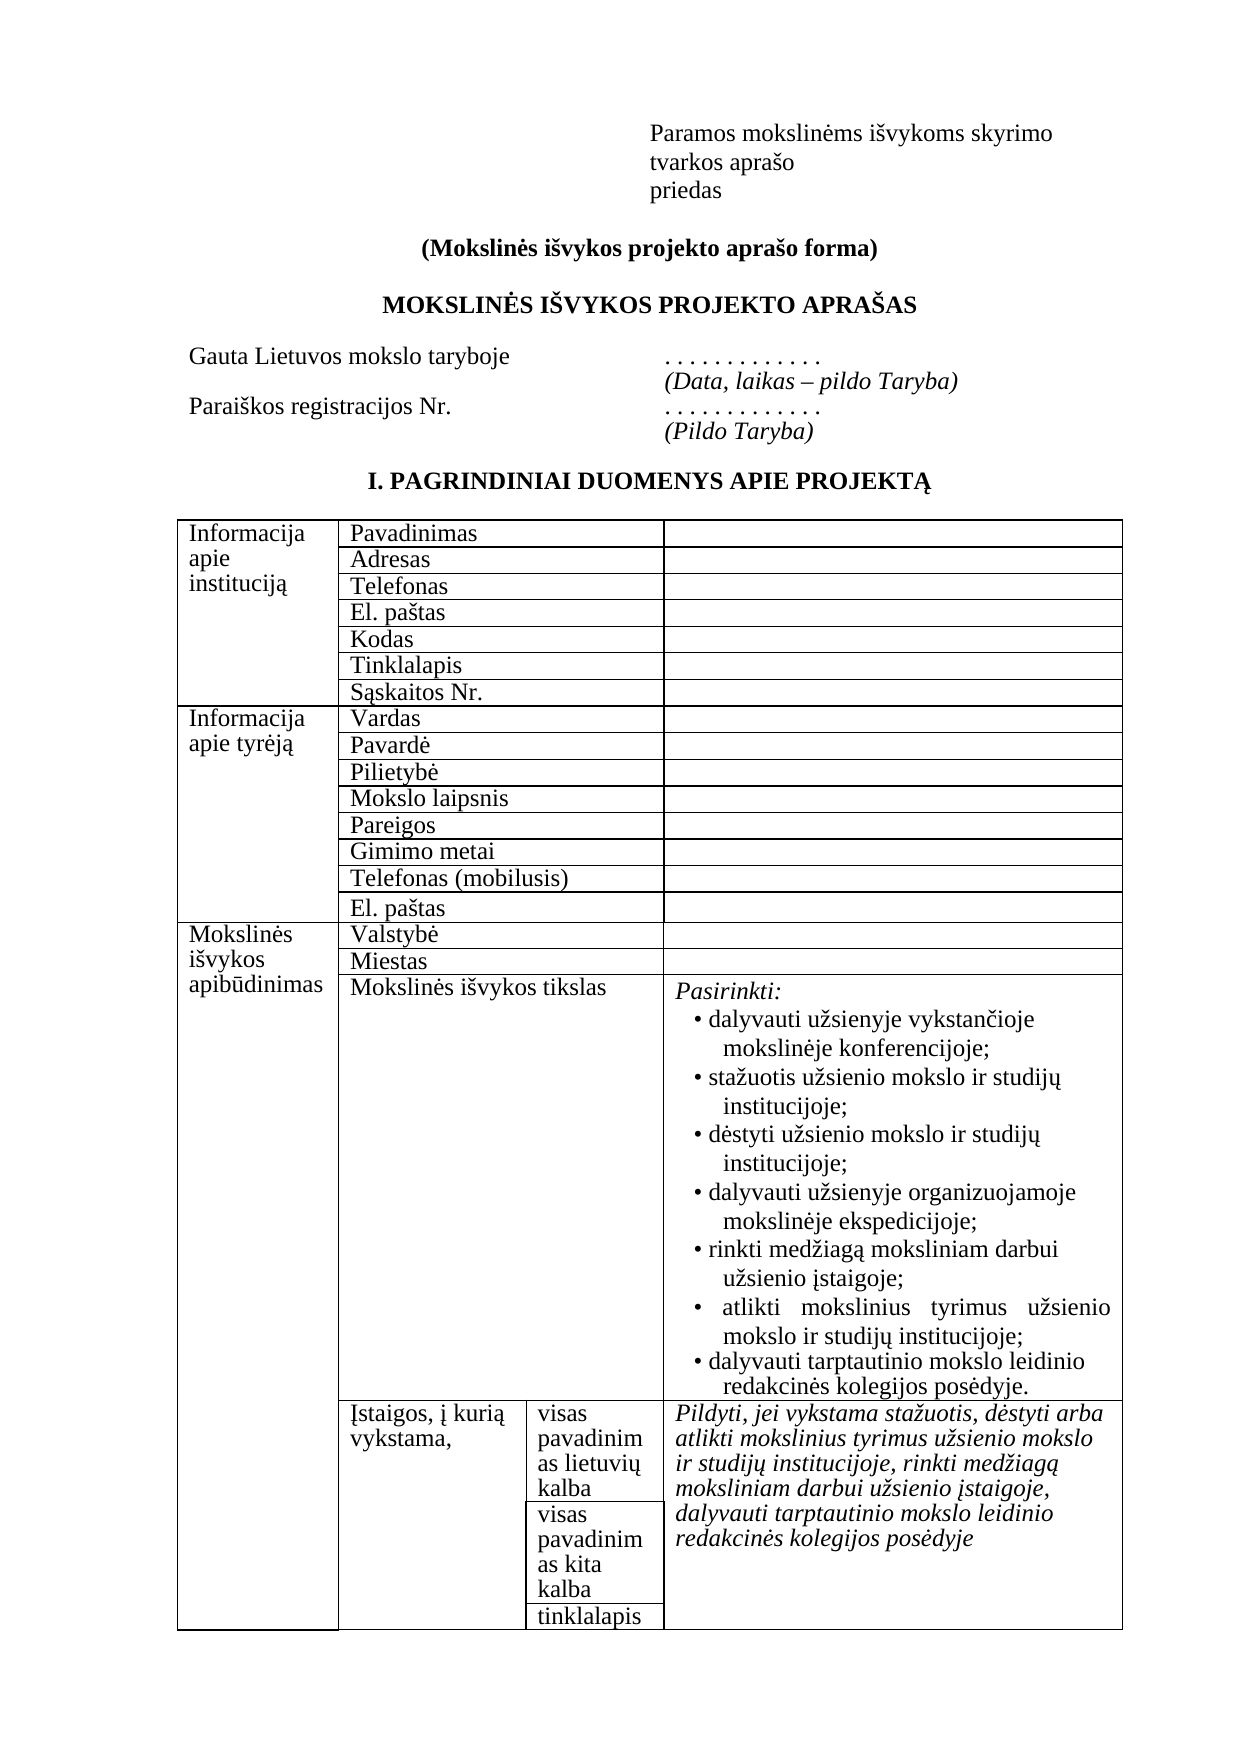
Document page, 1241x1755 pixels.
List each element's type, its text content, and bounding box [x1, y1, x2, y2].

table_cell Pasirinkti: • dalyvauti užsienyje vykstančioje mokslinėje konferencijoje; • stažuotis užsienio mokslo ir studijų institucijoje; • dėstyti užsienio mokslo ir studijų institucijoje; • dalyvauti užsienyje organizuojamoje mokslinėje ekspedicijoje; • rinkti medžiagą moksliniam darbui užsienio įstaigoje; • atlikti mokslinius tyrimus užsienio mokslo ir studijų institucijoje; • dalyvauti tarptautinio mokslo leidinio redakcinės kolegijos posėdyje. [664, 975, 1122, 1399]
table_cell Paraiškos registracijos Nr. [177, 394, 556, 419]
table_header [665, 521, 1122, 546]
table_cell Sąskaitos Nr. [339, 680, 663, 705]
table_cell Kodas [339, 627, 663, 652]
table_header [556, 344, 653, 369]
table_cell [665, 680, 1122, 705]
table_cell [665, 627, 1122, 652]
table_cell Informacija apie tyrėją [178, 707, 338, 922]
table_cell (Data, laikas – pildo Taryba) [653, 369, 1122, 394]
table_cell [556, 369, 653, 394]
table_cell [556, 394, 653, 419]
table_cell Mokslinės išvykos tikslas [339, 975, 663, 1399]
table_cell Gimimo metai [339, 840, 663, 865]
text MOKSLINĖS IŠVYKOS PROJEKTO APRAŠAS [177, 291, 1122, 319]
table_cell [177, 419, 556, 444]
table_cell Įstaigos, į kurią vykstama, [339, 1401, 526, 1629]
table_cell tinklalapis [527, 1604, 663, 1629]
table_cell Pavardė [339, 733, 663, 758]
table_header Informacija apie instituciją [178, 521, 338, 705]
table_cell [556, 419, 653, 444]
text I. PAGRINDINIAI DUOMENYS APIE PROJEKTĄ [177, 469, 1122, 494]
table_cell (Pildo Taryba) [653, 419, 1122, 444]
table_cell . . . . . . . . . . . . . [653, 394, 1122, 419]
table_cell [665, 733, 1122, 758]
text tvarkos aprašo [649, 147, 1122, 176]
table_cell [665, 760, 1122, 785]
table_cell [664, 923, 1122, 948]
table_cell [665, 653, 1122, 679]
table_cell Pareigos [339, 813, 663, 838]
table_cell [665, 548, 1122, 572]
table_cell Tinklalapis [339, 653, 663, 679]
table_cell Adresas [339, 548, 663, 572]
table_cell [665, 813, 1122, 838]
table_cell [665, 840, 1122, 865]
text Paramos mokslinėms išvykoms skyrimo [649, 118, 1122, 147]
table_cell visas pavadinimas lietuvių kalba [527, 1401, 663, 1501]
table_cell Pilietybė [339, 760, 663, 785]
table_header . . . . . . . . . . . . . [653, 344, 1122, 369]
table_cell [177, 369, 556, 394]
text priedas [649, 176, 1122, 204]
table_cell Vardas [339, 707, 663, 732]
table_cell Mokslo laipsnis [339, 787, 663, 812]
table_cell Telefonas (mobilusis) [339, 866, 663, 891]
table_cell Mokslinės išvykos apibūdinimas [178, 923, 338, 1629]
table_cell [665, 574, 1122, 599]
table_cell visas pavadinimas kita kalba [527, 1502, 663, 1603]
table_cell [665, 707, 1122, 732]
table_cell [665, 787, 1122, 812]
text (Mokslinės išvykos projekto aprašo forma) [177, 233, 1122, 262]
table_cell [664, 949, 1122, 974]
table_cell Telefonas [339, 574, 663, 599]
table_cell [665, 893, 1122, 922]
table_header Gauta Lietuvos mokslo taryboje [177, 344, 556, 369]
table_header Pavadinimas [339, 521, 663, 546]
table_cell Pildyti, jei vykstama stažuotis, dėstyti arba atlikti mokslinius tyrimus užsienio mokslo ir studijų institucijoje, rinkti medžiagą moksliniam darbui užsienio įstaigoje, dalyvauti tarptautinio mokslo leidinio redakcinės kolegijos posėdyje [664, 1401, 1122, 1629]
table_cell Valstybė [339, 923, 663, 948]
table_cell El. paštas [339, 600, 663, 626]
table_cell [665, 600, 1122, 626]
table_cell Miestas [339, 949, 663, 974]
table_cell [665, 866, 1122, 891]
table_cell El. paštas [339, 893, 663, 922]
